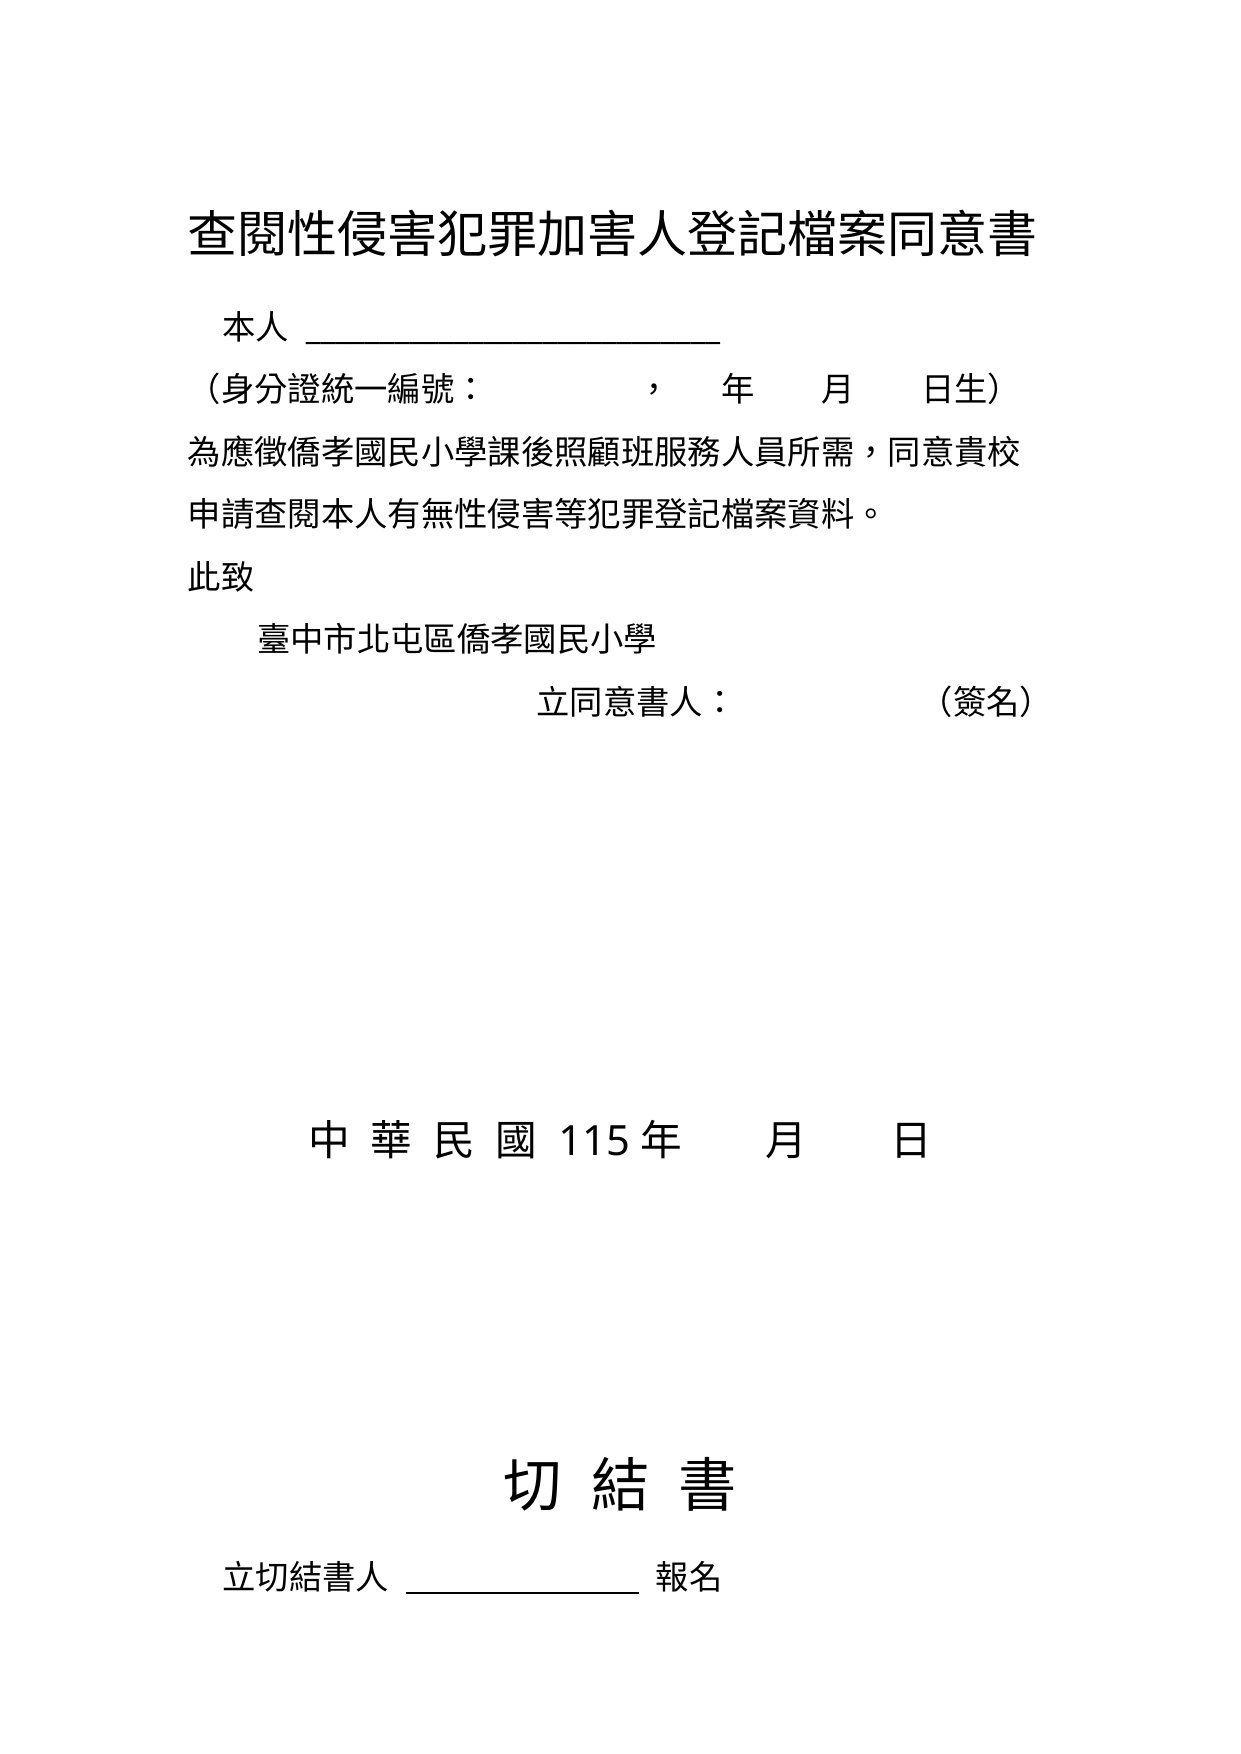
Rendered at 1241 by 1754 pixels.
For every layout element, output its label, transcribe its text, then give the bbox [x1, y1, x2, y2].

text 此致 [187, 533, 1053, 596]
text 本人 ____________________________ [187, 283, 1053, 346]
text 查閱性侵害犯罪加害人登記檔案同意書 [187, 158, 1053, 283]
text 臺中市北屯區僑孝國民小學 [187, 596, 1053, 658]
text 立切結書人 報名 [187, 1533, 1053, 1596]
text 立同意書人： （簽名） [187, 658, 1053, 721]
text （身分證統一編號： ， 年 月 日生）為應徵僑孝國民小學課後照顧班服務人員所需，同意貴校申請查閱本人有無性侵害等犯罪登記檔案資料。 [187, 346, 1053, 533]
text 中 華 民 國 115 年 月 日 [187, 1096, 1053, 1158]
text 切 結 書 [187, 1408, 1053, 1533]
